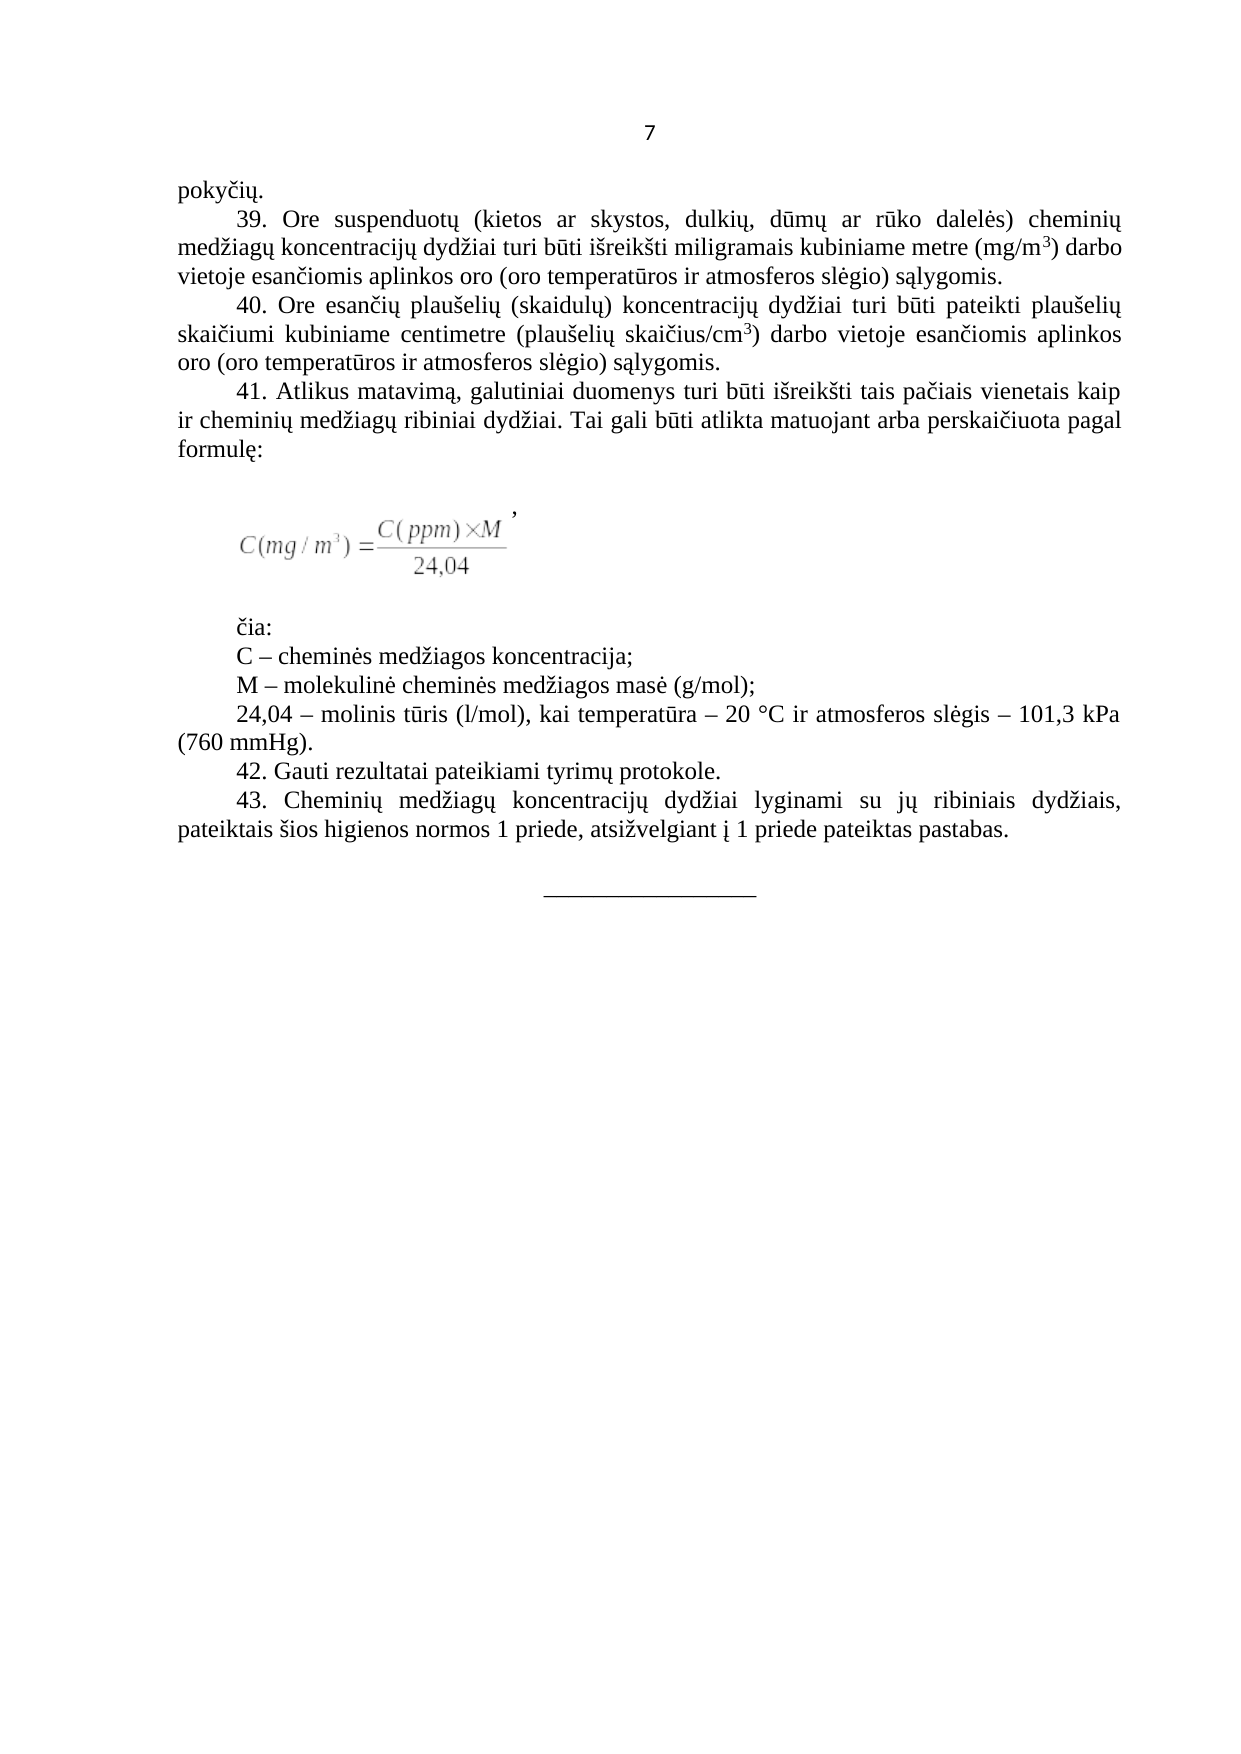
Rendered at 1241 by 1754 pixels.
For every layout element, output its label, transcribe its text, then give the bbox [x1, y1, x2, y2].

text C – cheminės medžiagos koncentracija; [177, 641, 1122, 670]
text 39. Ore suspenduotų (kietos ar skystos, dulkių, dūmų ar rūko dalelės) cheminių medžiagų koncentracijų dydžiai turi būti išreikšti miligramais kubiniame metre (mg/m3) darbo vietoje esančiomis aplinkos oro (oro temperatūros ir atmosferos slėgio) sąlygomis. [177, 204, 1122, 290]
text _________________ [177, 871, 1122, 900]
text 43. Cheminių medžiagų koncentracijų dydžiai lyginami su jų ribiniais dydžiais, pateiktais šios higienos normos 1 priede, atsižvelgiant į 1 priede pateiktas pastabas. [177, 785, 1122, 842]
text 40. Ore esančių plaušelių (skaidulų) koncentracijų dydžiai turi būti pateikti plaušelių skaičiumi kubiniame centimetre (plaušelių skaičius/cm3) darbo vietoje esančiomis aplinkos oro (oro temperatūros ir atmosferos slėgio) sąlygomis. [177, 290, 1122, 376]
text 41. Atlikus matavimą, galutiniai duomenys turi būti išreikšti tais pačiais vienetais kaip ir cheminių medžiagų ribiniai dydžiai. Tai gali būti atlikta matuojant arba perskaičiuota pagal formulę: [177, 376, 1122, 462]
text M – molekulinė cheminės medžiagos masė (g/mol); [177, 670, 1122, 699]
text čia: [177, 612, 1122, 641]
text 42. Gauti rezultatai pateikiami tyrimų protokole. [177, 756, 1122, 785]
text C(mg/m3) = (C(pmm) * M) / 24,04, [236, 491, 1122, 584]
text 24,04 – molinis tūris (l/mol), kai temperatūra – 20 °C ir atmosferos slėgis – 101,3 kPa (760 mmHg). [177, 699, 1122, 756]
text pokyčių. [177, 175, 1122, 204]
